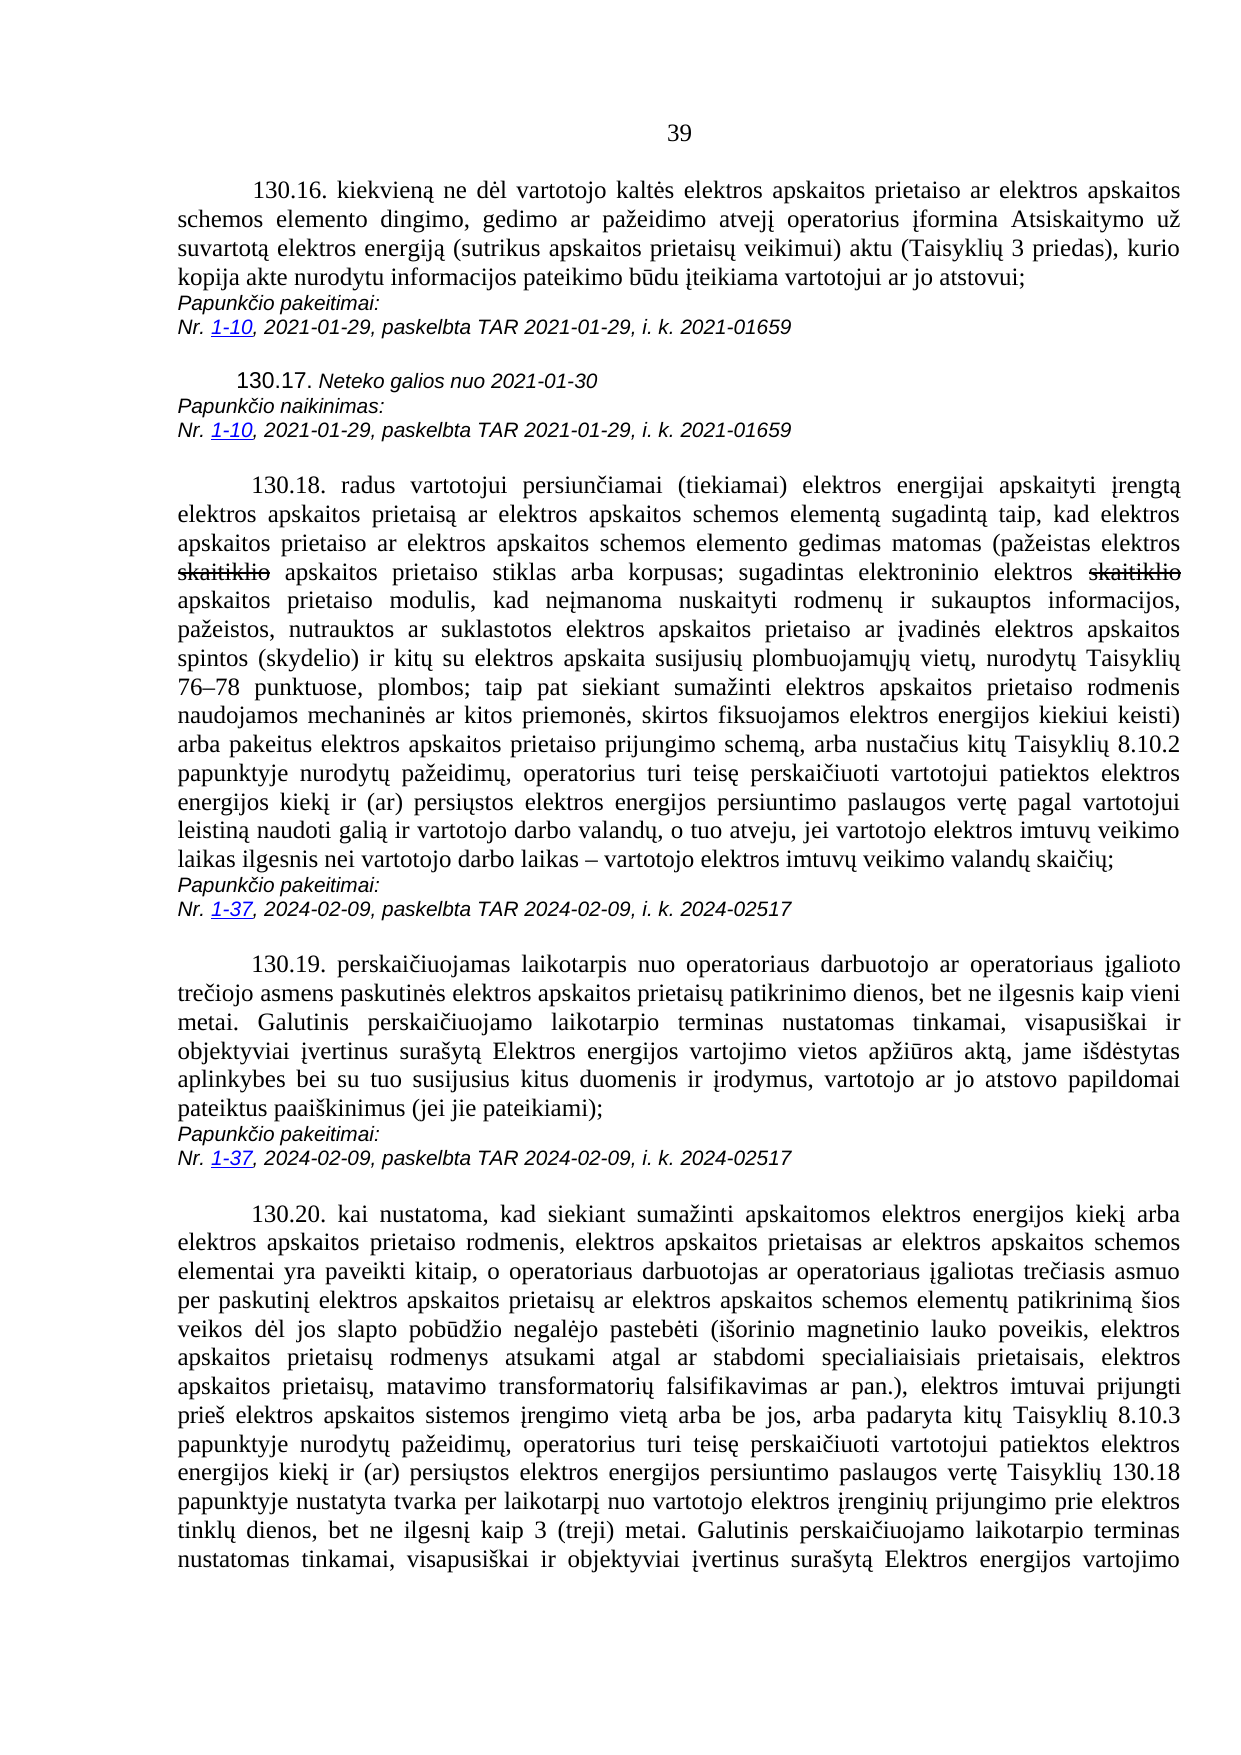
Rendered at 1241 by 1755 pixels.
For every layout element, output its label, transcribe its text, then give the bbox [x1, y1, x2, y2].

text 130.20. kai nustatoma, kad siekiant sumažinti apskaitomos elektros energijos kiekį arba elektros apskaitos prietaiso rodmenis, elektros apskaitos prietaisas ar elektros apskaitos schemos elementai yra paveikti kitaip, o operatoriaus darbuotojas ar operatoriaus įgaliotas trečiasis asmuo per paskutinį elektros apskaitos prietaisų ar elektros apskaitos schemos elementų patikrinimą šios veikos dėl jos slapto pobūdžio negalėjo pastebėti (išorinio magnetinio lauko poveikis, elektros apskaitos prietaisų rodmenys atsukami atgal ar stabdomi specialiaisiais prietaisais, elektros apskaitos prietaisų, matavimo transformatorių falsifikavimas ar pan.), elektros imtuvai prijungti prieš elektros apskaitos sistemos įrengimo vietą arba be jos, arba padaryta kitų Taisyklių 8.10.3 papunktyje nurodytų pažeidimų, operatorius turi teisę perskaičiuoti vartotojui patiektos elektros energijos kiekį ir (ar) persiųstos elektros energijos persiuntimo paslaugos vertę Taisyklių 130.18 papunktyje nustatyta tvarka per laikotarpį nuo vartotojo elektros įrenginių prijungimo prie elektros tinklų dienos, bet ne ilgesnį kaip 3 (treji) metai. Galutinis perskaičiuojamo laikotarpio terminas nustatomas tinkamai, visapusiškai ir objektyviai įvertinus surašytą Elektros energijos vartojimo [177, 1199, 1181, 1572]
text Papunkčio pakeitimai: [177, 873, 1181, 897]
text Nr. 1-37, 2024-02-09, paskelbta TAR 2024-02-09, i. k. 2024-02517 [177, 1146, 1181, 1170]
text Nr. 1-10, 2021-01-29, paskelbta TAR 2021-01-29, i. k. 2021-01659 [177, 418, 1181, 442]
text 130.16. kiekvieną ne dėl vartotojo kaltės elektros apskaitos prietaiso ar elektros apskaitos schemos elemento dingimo, gedimo ar pažeidimo atvejį operatorius įformina Atsiskaitymo už suvartotą elektros energiją (sutrikus apskaitos prietaisų veikimui) aktu (Taisyklių 3 priedas), kurio kopija akte nurodytu informacijos pateikimo būdu įteikiama vartotojui ar jo atstovui; [177, 176, 1181, 291]
text 130.18. radus vartotojui persiunčiamai (tiekiamai) elektros energijai apskaityti įrengtą elektros apskaitos prietaisą ar elektros apskaitos schemos elementą sugadintą taip, kad elektros apskaitos prietaiso ar elektros apskaitos schemos elemento gedimas matomas (pažeistas elektros skaitiklio apskaitos prietaiso stiklas arba korpusas; sugadintas elektroninio elektros skaitiklio apskaitos prietaiso modulis, kad neįmanoma nuskaityti rodmenų ir sukauptos informacijos, pažeistos, nutrauktos ar suklastotos elektros apskaitos prietaiso ar įvadinės elektros apskaitos spintos (skydelio) ir kitų su elektros apskaita susijusių plombuojamųjų vietų, nurodytų Taisyklių 76–78 punktuose, plombos; taip pat siekiant sumažinti elektros apskaitos prietaiso rodmenis naudojamos mechaninės ar kitos priemonės, skirtos fiksuojamos elektros energijos kiekiui keisti) arba pakeitus elektros apskaitos prietaiso prijungimo schemą, arba nustačius kitų Taisyklių 8.10.2 papunktyje nurodytų pažeidimų, operatorius turi teisę perskaičiuoti vartotojui patiektos elektros energijos kiekį ir (ar) persiųstos elektros energijos persiuntimo paslaugos vertę pagal vartotojui leistiną naudoti galią ir vartotojo darbo valandų, o tuo atveju, jei vartotojo elektros imtuvų veikimo laikas ilgesnis nei vartotojo darbo laikas – vartotojo elektros imtuvų veikimo valandų skaičių; [177, 470, 1181, 873]
text Papunkčio pakeitimai: [177, 291, 1181, 314]
text 130.17. Neteko galios nuo 2021-01-30 [177, 367, 1181, 394]
text 130.19. perskaičiuojamas laikotarpis nuo operatoriaus darbuotojo ar operatoriaus įgalioto trečiojo asmens paskutinės elektros apskaitos prietaisų patikrinimo dienos, bet ne ilgesnis kaip vieni metai. Galutinis perskaičiuojamo laikotarpio terminas nustatomas tinkamai, visapusiškai ir objektyviai įvertinus surašytą Elektros energijos vartojimo vietos apžiūros aktą, jame išdėstytas aplinkybes bei su tuo susijusius kitus duomenis ir įrodymus, vartotojo ar jo atstovo papildomai pateiktus paaiškinimus (jei jie pateikiami); [177, 949, 1181, 1122]
text Nr. 1-10, 2021-01-29, paskelbta TAR 2021-01-29, i. k. 2021-01659 [177, 314, 1181, 338]
text Papunkčio pakeitimai: [177, 1122, 1181, 1146]
text Nr. 1-37, 2024-02-09, paskelbta TAR 2024-02-09, i. k. 2024-02517 [177, 897, 1181, 921]
text Papunkčio naikinimas: [177, 394, 1181, 418]
